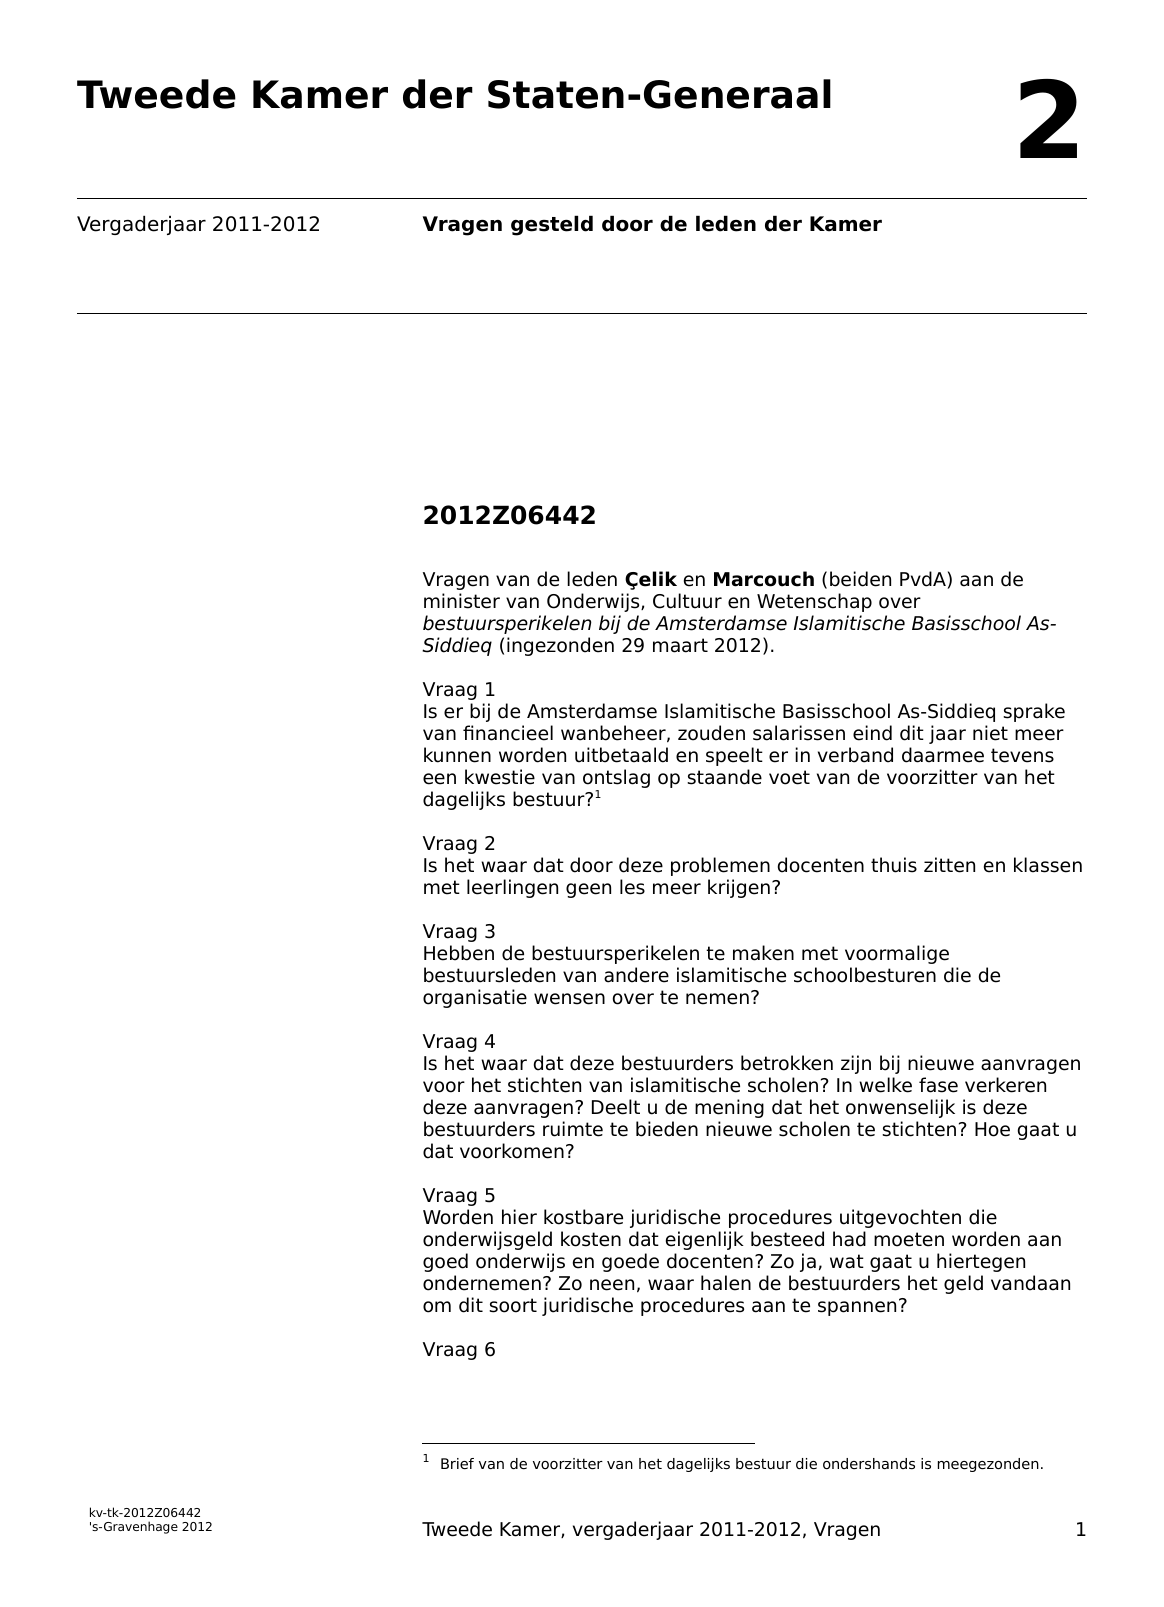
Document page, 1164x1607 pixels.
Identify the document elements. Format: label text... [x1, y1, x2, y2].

text Hebben de bestuursperikelen te maken met voormalige bestuursleden van andere islamitische schoolbesturen die de organisatie wensen over te nemen? [422, 943, 1087, 1009]
text Worden hier kostbare juridische procedures uitgevochten die onderwijsgeld kosten dat eigenlijk besteed had moeten worden aan goed onderwijs en goede docenten? Zo ja, wat gaat u hiertegen ondernemen? Zo neen, waar halen de bestuurders het geld vandaan om dit soort juridische procedures aan te spannen? [422, 1207, 1087, 1317]
text 's-Gravenhage 2012 [88, 1520, 323, 1534]
table_cell Vragen gesteld door de leden der Kamer [422, 199, 1087, 313]
text Is het waar dat door deze problemen docenten thuis zitten en klassen met leerlingen geen les meer krijgen? [422, 855, 1087, 899]
text Brief van de voorzitter van het dagelijks bestuur die ondershands is meegezonden. [422, 1452, 1087, 1474]
text Vraag 4 [422, 1031, 1087, 1053]
text Vraag 5 [422, 1185, 1087, 1207]
text 2012Z06442 [422, 501, 1087, 531]
table_cell Vergaderjaar 2011-2012 [77, 199, 422, 313]
text Is het waar dat deze bestuurders betrokken zijn bij nieuwe aanvragen voor het stichten van islamitische scholen? In welke fase verkeren deze aanvragen? Deelt u de mening dat het onwenselijk is deze bestuurders ruimte te bieden nieuwe scholen te stichten? Hoe gaat u dat voorkomen? [422, 1053, 1087, 1163]
text Vraag 2 [422, 833, 1087, 855]
table_header 2 [886, 59, 1087, 198]
table_header Tweede Kamer der Staten-Generaal [77, 59, 886, 198]
text Vragen van de leden Çelik en Marcouch (beiden PvdA) aan de minister van Onderwijs, Cultuur en Wetenschap over bestuursperikelen bij de Amsterdamse Islamitische Basisschool As-Siddieq (ingezonden 29 maart 2012). [422, 569, 1087, 657]
text Vraag 6 [422, 1339, 1087, 1361]
text Vraag 1 [422, 679, 1087, 701]
text Is er bij de Amsterdamse Islamitische Basisschool As-Siddieq sprake van financieel wanbeheer, zouden salarissen eind dit jaar niet meer kunnen worden uitbetaald en speelt er in verband daarmee tevens een kwestie van ontslag op staande voet van de voorzitter van het dagelijks bestuur? [422, 701, 1087, 811]
text Vraag 3 [422, 921, 1087, 943]
text kv-tk-2012Z06442 [88, 1506, 323, 1520]
